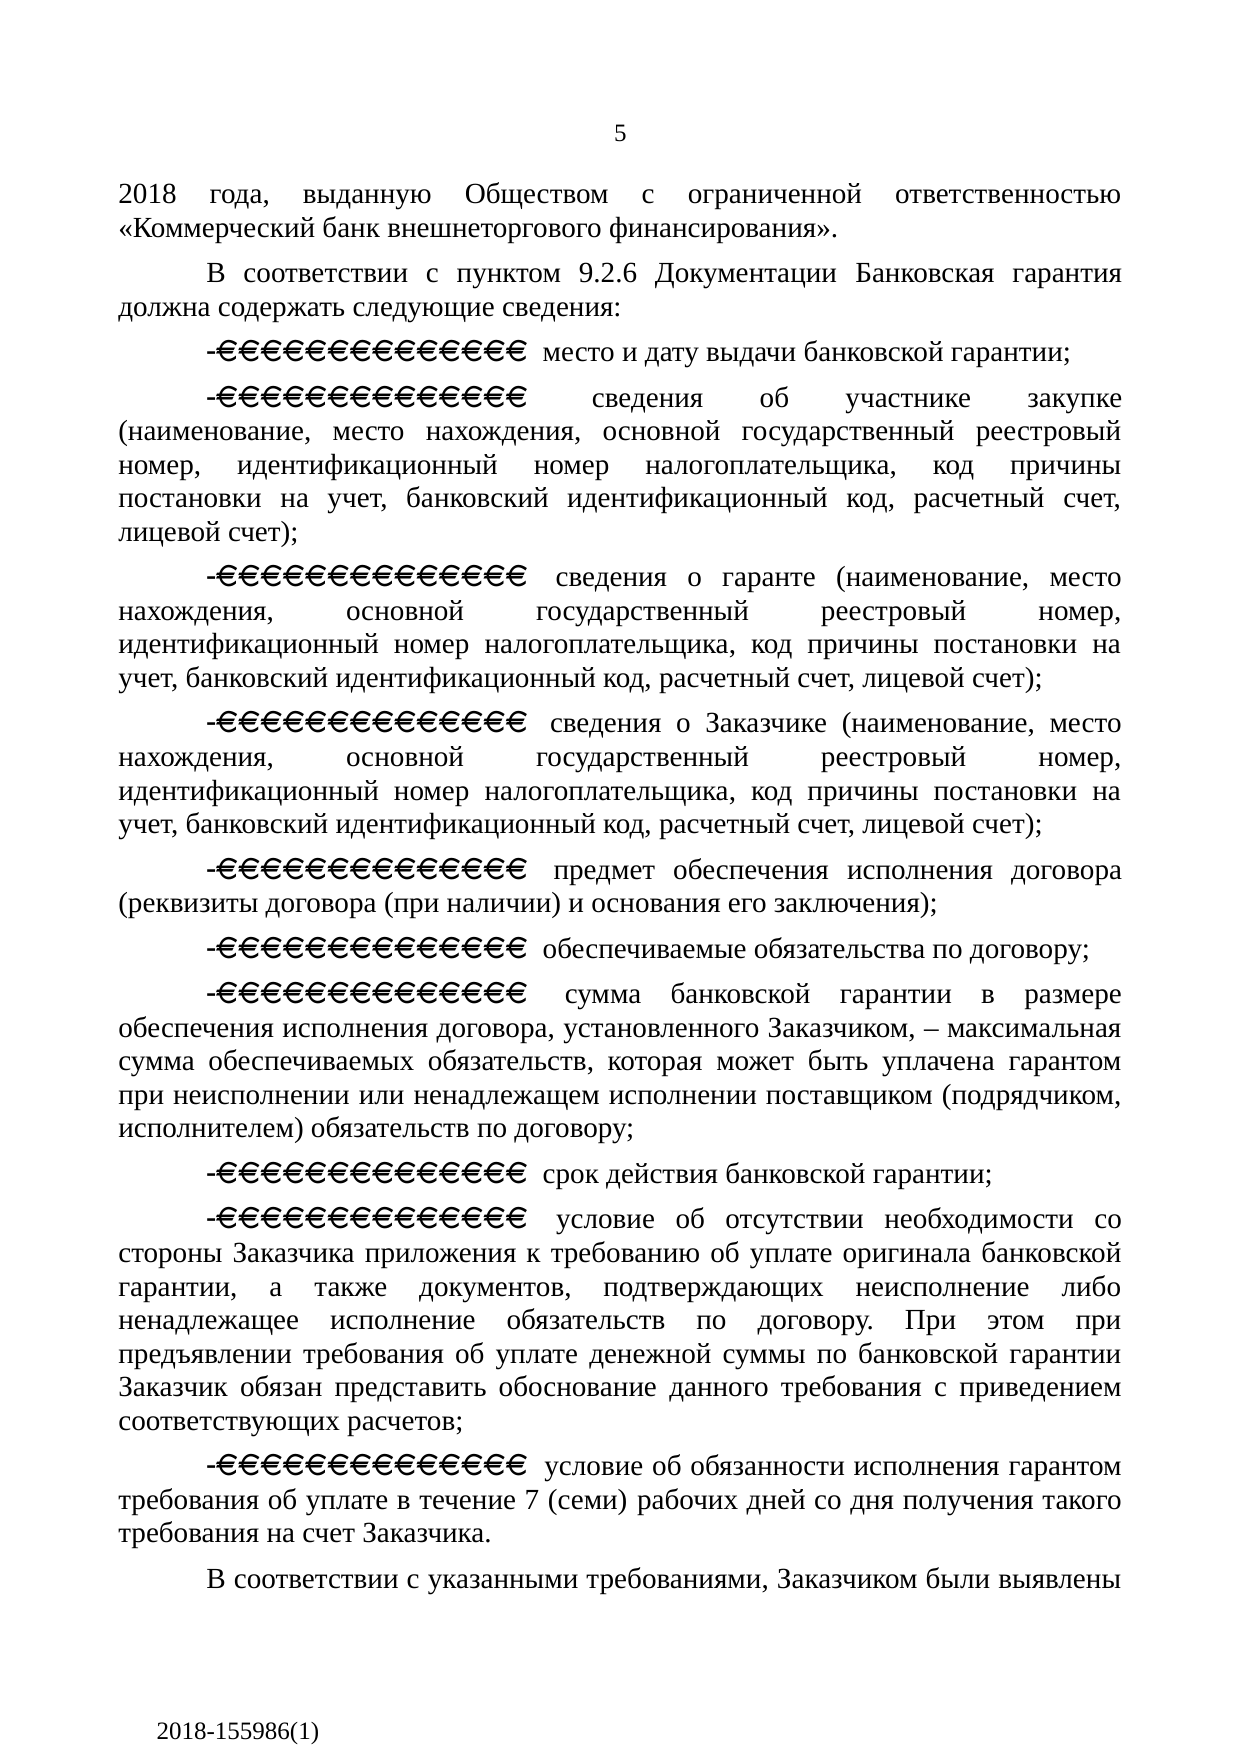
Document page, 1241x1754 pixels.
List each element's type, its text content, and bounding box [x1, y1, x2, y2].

list 2018 года, выданную Обществом с ограниченной ответственностью «Коммерческий банк внешнеторгового финансирования». [118, 176, 1122, 243]
text - сумма банковской гарантии в размере обеспечения исполнения договора, установленного Заказчиком, – максимальная сумма обеспечиваемых обязательств, которая может быть уплачена гарантом при неисполнении или ненадлежащем исполнении поставщиком (подрядчиком, исполнителем) обязательств по договору; [118, 976, 1122, 1144]
text - условие об обязанности исполнения гарантом требования об уплате в течение 7 (семи) рабочих дней со дня получения такого требования на счет Заказчика. [118, 1448, 1122, 1549]
text - условие об отсутствии необходимости со стороны Заказчика приложения к требованию об уплате оригинала банковской гарантии, а также документов, подтверждающих неисполнение либо ненадлежащее исполнение обязательств по договору. При этом при предъявлении требования об уплате денежной суммы по банковской гарантии Заказчик обязан представить обоснование данного требования с приведением соответствующих расчетов; [118, 1202, 1122, 1436]
text - место и дату выдачи банковской гарантии; [118, 334, 1122, 368]
text - обеспечиваемые обязательства по договору; [118, 931, 1122, 964]
text - срок действия банковской гарантии; [118, 1156, 1122, 1190]
text В соответствии с указанными требованиями, Заказчиком были выявлены [118, 1561, 1122, 1594]
text - сведения о гаранте (наименование, место нахождения, основной государственный реестровый номер, идентификационный номер налогоплательщика, код причины постановки на учет, банковский идентификационный код, расчетный счет, лицевой счет); [118, 559, 1122, 694]
text В соответствии с пунктом 9.2.6 Документации Банковская гарантия должна содержать следующие сведения: [118, 255, 1122, 322]
text - сведения о Заказчике (наименование, место нахождения, основной государственный реестровый номер, идентификационный номер налогоплательщика, код причины постановки на учет, банковский идентификационный код, расчетный счет, лицевой счет); [118, 706, 1122, 840]
text - сведения об участнике закупке (наименование, место нахождения, основной государственный реестровый номер, идентификационный номер налогоплательщика, код причины постановки на учет, банковский идентификационный код, расчетный счет, лицевой счет); [118, 380, 1122, 548]
text - предмет обеспечения исполнения договора (реквизиты договора (при наличии) и основания его заключения); [118, 852, 1122, 919]
